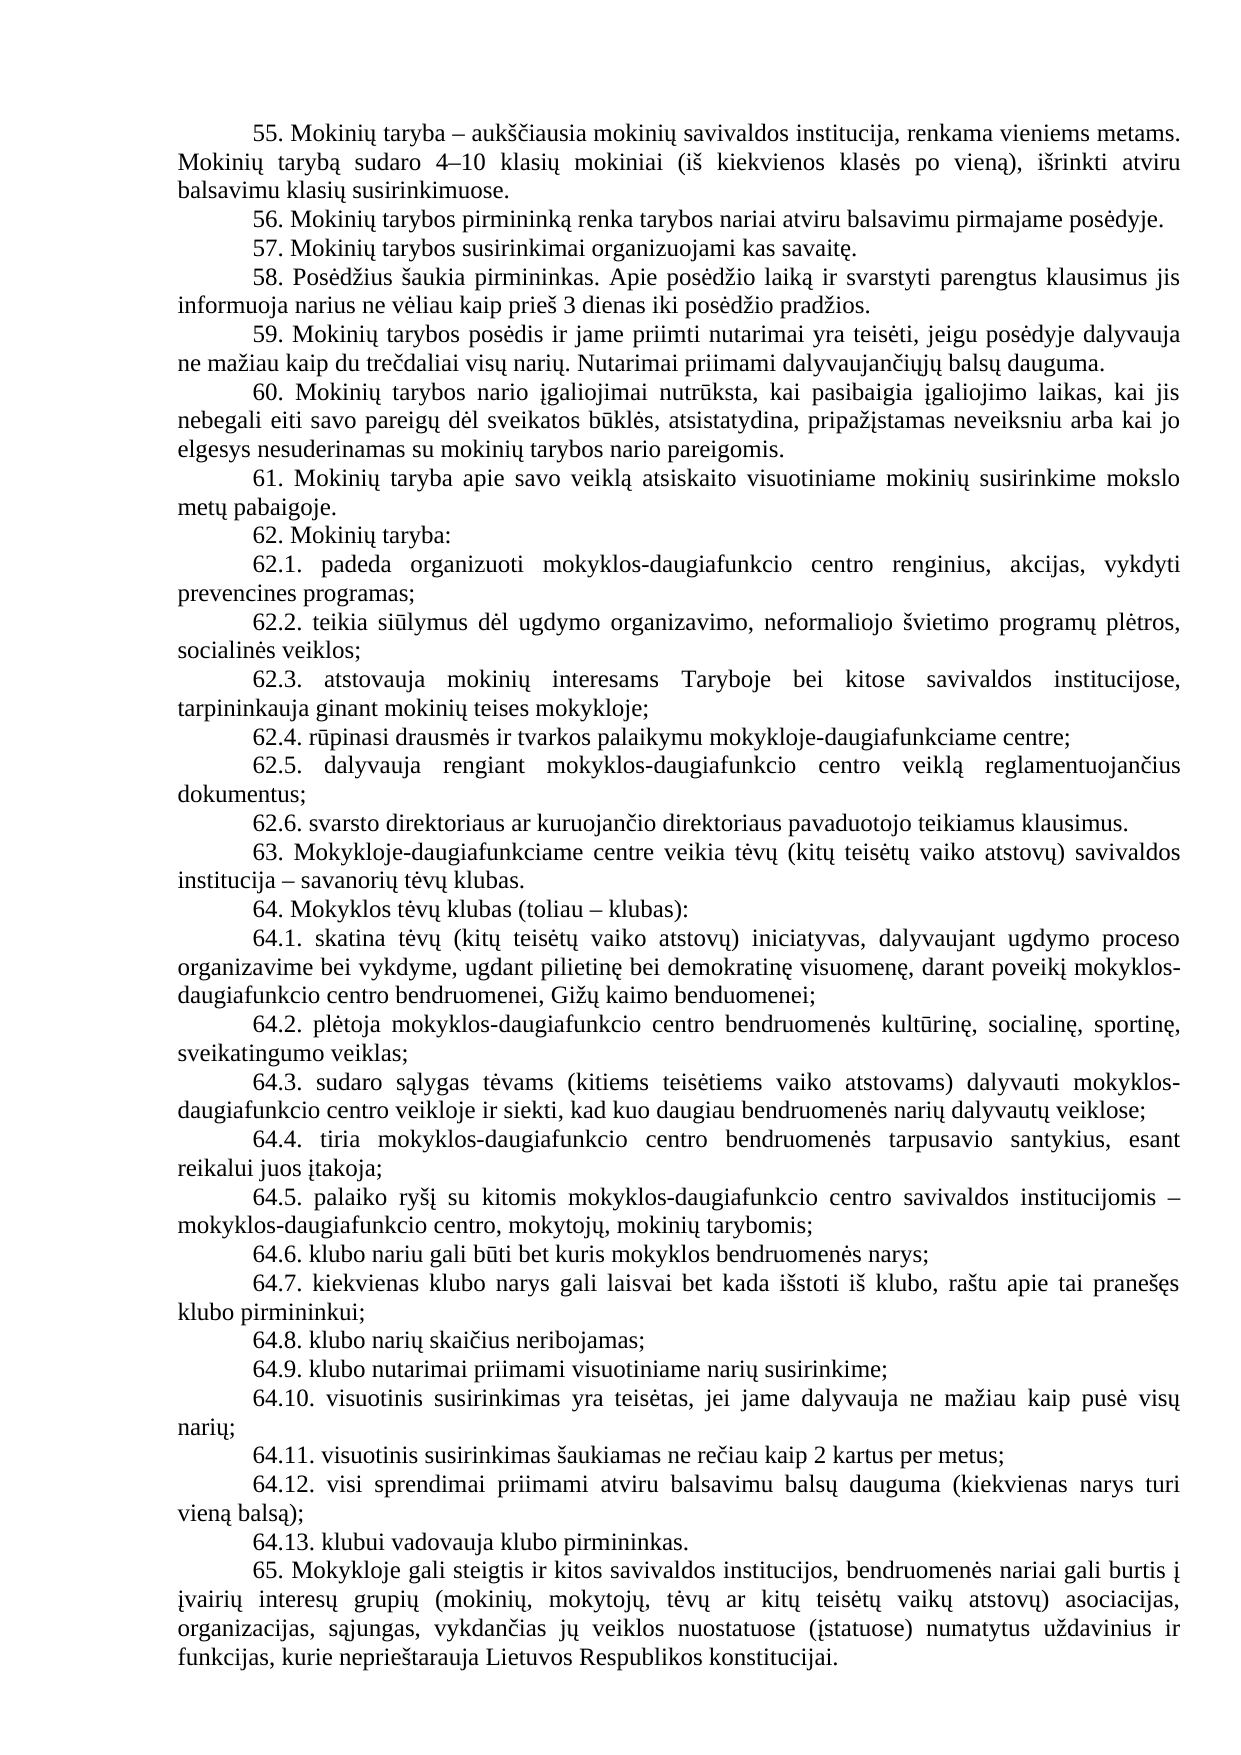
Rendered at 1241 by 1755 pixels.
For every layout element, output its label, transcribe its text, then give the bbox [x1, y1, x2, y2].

text 64.1. skatina tėvų (kitų teisėtų vaiko atstovų) iniciatyvas, dalyvaujant ugdymo proceso organizavime bei vykdyme, ugdant pilietinę bei demokratinę visuomenę, darant poveikį mokyklos-daugiafunkcio centro bendruomenei, Gižų kaimo benduomenei; [177, 923, 1181, 1009]
text 57. mokinių tarybos susirinkimai organizuojami kas savaitę. [177, 233, 1181, 262]
text 59. Mokinių tarybos posėdis ir jame priimti nutarimai yra teisėti, jeigu posėdyje dalyvauja ne mažiau kaip du trečdaliai visų narių. Nutarimai priimami dalyvaujančiųjų balsų dauguma. [177, 319, 1181, 377]
text 64.11. visuotinis susirinkimas šaukiamas ne rečiau kaip 2 kartus per metus; [177, 1441, 1181, 1469]
text 64.10. visuotinis susirinkimas yra teisėtas, jei jame dalyvauja ne mažiau kaip pusė visų narių; [177, 1383, 1181, 1441]
text 64.13. klubui vadovauja klubo pirmininkas. [177, 1527, 1181, 1556]
text 64.2. plėtoja mokyklos-daugiafunkcio centro bendruomenės kultūrinę, socialinę, sportinę, sveikatingumo veiklas; [177, 1009, 1181, 1067]
text 60. Mokinių tarybos nario įgaliojimai nutrūksta, kai pasibaigia įgaliojimo laikas, kai jis nebegali eiti savo pareigų dėl sveikatos būklės, atsistatydina, pripažįstamas neveiksniu arba kai jo elgesys nesuderinamas su mokinių tarybos nario pareigomis. [177, 377, 1181, 463]
text 62.1. padeda organizuoti mokyklos-daugiafunkcio centro renginius, akcijas, vykdyti prevencines programas; [177, 549, 1181, 607]
text 62. Mokinių taryba: [177, 521, 1181, 549]
text 64.3. sudaro sąlygas tėvams (kitiems teisėtiems vaiko atstovams) dalyvauti mokyklos-daugiafunkcio centro veikloje ir siekti, kad kuo daugiau bendruomenės narių dalyvautų veiklose; [177, 1067, 1181, 1124]
text 64.7. kiekvienas klubo narys gali laisvai bet kada išstoti iš klubo, raštu apie tai pranešęs klubo pirmininkui; [177, 1268, 1181, 1326]
text 64. Mokyklos tėvų klubas (toliau – klubas): [177, 894, 1181, 923]
text 64.8. klubo narių skaičius neribojamas; [177, 1326, 1181, 1354]
text 56. Mokinių tarybos pirmininką renka tarybos nariai atviru balsavimu pirmajame posėdyje. [177, 204, 1181, 233]
text 63. Mokykloje-daugiafunkciame centre veikia tėvų (kitų teisėtų vaiko atstovų) savivaldos institucija – savanorių tėvų klubas. [177, 837, 1181, 894]
text 62.2. teikia siūlymus dėl ugdymo organizavimo, neformaliojo švietimo programų plėtros, socialinės veiklos; [177, 607, 1181, 664]
text 62.3. atstovauja mokinių interesams taryboje bei kitose savivaldos institucijose, tarpininkauja ginant mokinių teises mokykloje; [177, 664, 1181, 722]
text 64.9. klubo nutarimai priimami visuotiniame narių susirinkime; [177, 1354, 1181, 1383]
text 62.5. dalyvauja rengiant mokyklos-daugiafunkcio centro veiklą reglamentuojančius dokumentus; [177, 751, 1181, 808]
text 55. mokinių taryba – aukščiausia mokinių savivaldos institucija, renkama vieniems metams. Mokinių tarybą sudaro 4–10 klasių mokiniai (iš kiekvienos klasės po vieną), išrinkti atviru balsavimu klasių susirinkimuose. [177, 118, 1181, 204]
text 62.4. rūpinasi drausmės ir tvarkos palaikymu mokykloje-daugiafunkciame centre; [177, 722, 1181, 751]
text 61. mokinių taryba apie savo veiklą atsiskaito visuotiniame mokinių susirinkime mokslo metų pabaigoje. [177, 463, 1181, 521]
text 65. Mokykloje gali steigtis ir kitos savivaldos institucijos, bendruomenės nariai gali burtis į įvairių interesų grupių (mokinių, mokytojų, tėvų ar kitų teisėtų vaikų atstovų) asociacijas, organizacijas, sąjungas, vykdančias jų veiklos nuostatuose (įstatuose) numatytus uždavinius ir funkcijas, kurie neprieštarauja Lietuvos Respublikos konstitucijai. [177, 1556, 1181, 1671]
text 64.12. visi sprendimai priimami atviru balsavimu balsų dauguma (kiekvienas narys turi vieną balsą); [177, 1469, 1181, 1527]
text 64.6. klubo nariu gali būti bet kuris mokyklos bendruomenės narys; [177, 1239, 1181, 1268]
text 62.6. svarsto direktoriaus ar kuruojančio direktoriaus pavaduotojo teikiamus klausimus. [177, 808, 1181, 837]
text 64.5. palaiko ryšį su kitomis mokyklos-daugiafunkcio centro savivaldos institucijomis – mokyklos-daugiafunkcio centro, mokytojų, mokinių tarybomis; [177, 1182, 1181, 1239]
text 64.4. tiria mokyklos-daugiafunkcio centro bendruomenės tarpusavio santykius, esant reikalui juos įtakoja; [177, 1124, 1181, 1182]
text 58. Posėdžius šaukia pirmininkas. Apie posėdžio laiką ir svarstyti parengtus klausimus jis informuoja narius ne vėliau kaip prieš 3 dienas iki posėdžio pradžios. [177, 262, 1181, 319]
